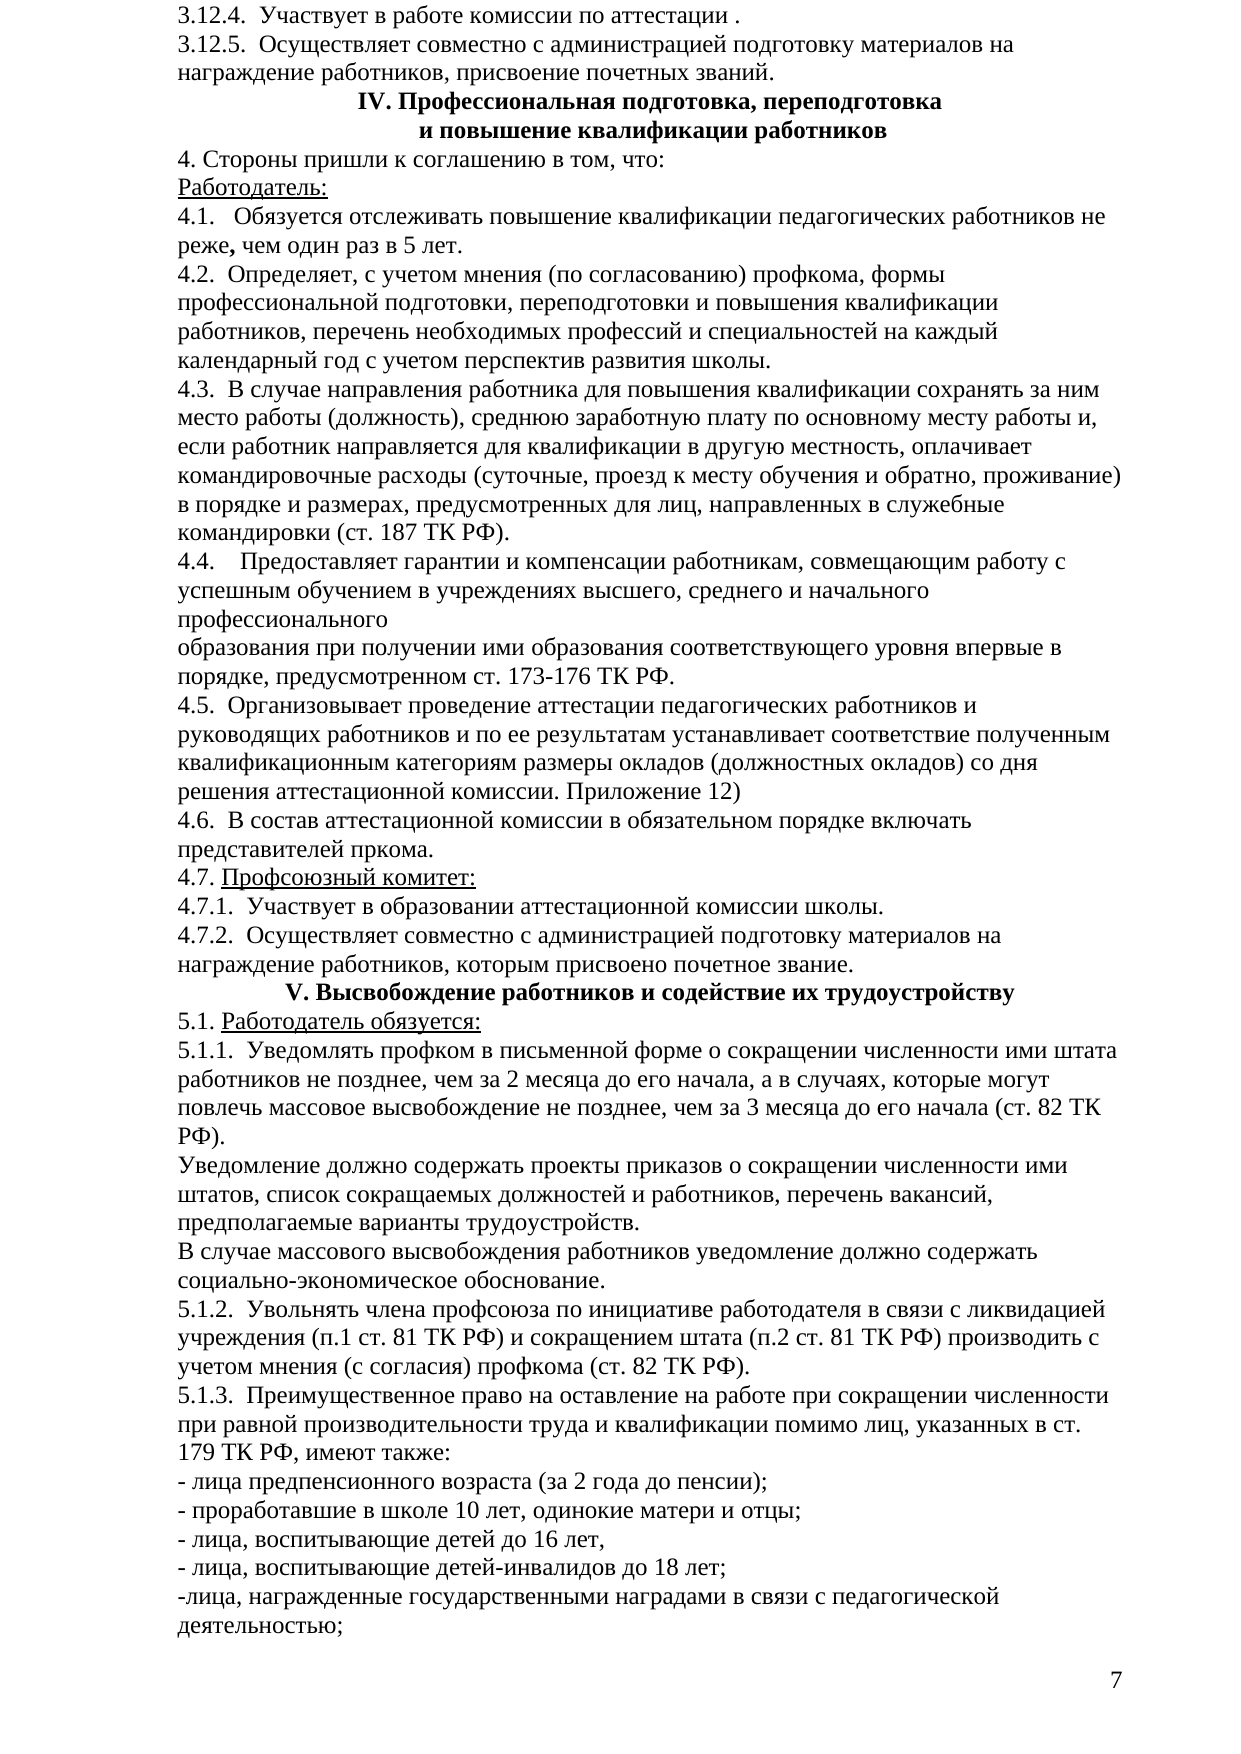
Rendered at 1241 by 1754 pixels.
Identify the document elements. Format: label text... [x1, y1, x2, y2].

text образования при получении ими образования соответствующего уровня впервые в порядке, предусмотренном ст. 173-176 ТК РФ. [177, 632, 1122, 690]
text 4.5. Организовывает проведение аттестации педагогических работников и руководящих работников и по ее результатам устанавливает соответствие полученным квалификационным категориям размеры окладов (должностных окладов) со дня решения аттестационной комиссии. Приложение 12) [177, 690, 1122, 805]
text 4.7.1. Участвует в образовании аттестационной комиссии школы. [177, 891, 1122, 920]
text 4.4. Предоставляет гарантии и компенсации работникам, совмещающим работу с успешным обучением в учреждениях высшего, среднего и начального профессионального [177, 546, 1122, 632]
text - лица, воспитывающие детей до 16 лет, [177, 1524, 1122, 1552]
text - лица, воспитывающие детей-инвалидов до 18 лет; [177, 1552, 1122, 1581]
text 4.1. Обязуется отслеживать повышение квалификации педагогических работников не реже, чем один раз в 5 лет. [177, 201, 1122, 259]
text В случае массового высвобождения работников уведомление должно содержать социально-экономическое обоснование. [177, 1236, 1122, 1294]
text 4.6. В состав аттестационной комиссии в обязательном порядке включать представителей пркома. [177, 805, 1122, 862]
text 3.12.4. Участвует в работе комиссии по аттестации . [177, 0, 1122, 29]
text 5.1.3. Преимущественное право на оставление на работе при сокращении численности при равной производительности труда и квалификации помимо лиц, указанных в ст. 179 ТК РФ, имеют также: [177, 1380, 1122, 1466]
text Уведомление должно содержать проекты приказов о сокращении численности ими штатов, список сокращаемых должностей и работников, перечень вакансий, предполагаемые варианты трудоустройств. [177, 1150, 1122, 1236]
text 4.7. Профсоюзный комитет: [177, 862, 1122, 891]
text 5.1.2. Увольнять члена профсоюза по инициативе работодателя в связи с ликвидацией учреждения (п.1 ст. 81 ТК РФ) и сокращением штата (п.2 ст. 81 ТК РФ) производить с учетом мнения (с согласия) профкома (ст. 82 ТК РФ). [177, 1294, 1122, 1380]
text 5.1. Работодатель обязуется: [177, 1006, 1122, 1035]
text 4.2. Определяет, с учетом мнения (по согласованию) профкома, формы профессиональной подготовки, переподготовки и повышения квалификации работников, перечень необходимых профессий и специальностей на каждый календарный год с учетом перспектив развития школы. [177, 259, 1122, 374]
text 4.7.2. Осуществляет совместно с администрацией подготовку материалов на награждение работников, которым присвоено почетное звание. [177, 920, 1122, 977]
text 5.1.1. Уведомлять профком в письменной форме о сокращении численности ими штата работников не позднее, чем за 2 месяца до его начала, а в случаях, которые могут повлечь массовое высвобождение не позднее, чем за 3 месяца до его начала (ст. 82 ТК РФ). [177, 1035, 1122, 1150]
text IV. Профессиональная подготовка, переподготовка [177, 86, 1122, 115]
text - проработавшие в школе 10 лет, одинокие матери и отцы; [177, 1495, 1122, 1524]
text и повышение квалификации работников [177, 115, 1122, 144]
text -лица, награжденные государственными наградами в связи с педагогической деятельностью; [177, 1581, 1122, 1639]
text Работодатель: [177, 172, 1122, 201]
text 4. Стороны пришли к соглашению в том, что: [177, 144, 1122, 172]
text 3.12.5. Осуществляет совместно с администрацией подготовку материалов на награждение работников, присвоение почетных званий. [177, 29, 1122, 86]
text 4.3. В случае направления работника для повышения квалификации сохранять за ним место работы (должность), среднюю заработную плату по основному месту работы и, если работник направляется для квалификации в другую местность, оплачивает командировочные расходы (суточные, проезд к месту обучения и обратно, проживание) в порядке и размерах, предусмотренных для лиц, направленных в служебные командировки (ст. 187 ТК РФ). [177, 374, 1122, 546]
text - лица предпенсионного возраста (за 2 года до пенсии); [177, 1466, 1122, 1495]
text V. Высвобождение работников и содействие их трудоустройству [177, 977, 1122, 1006]
